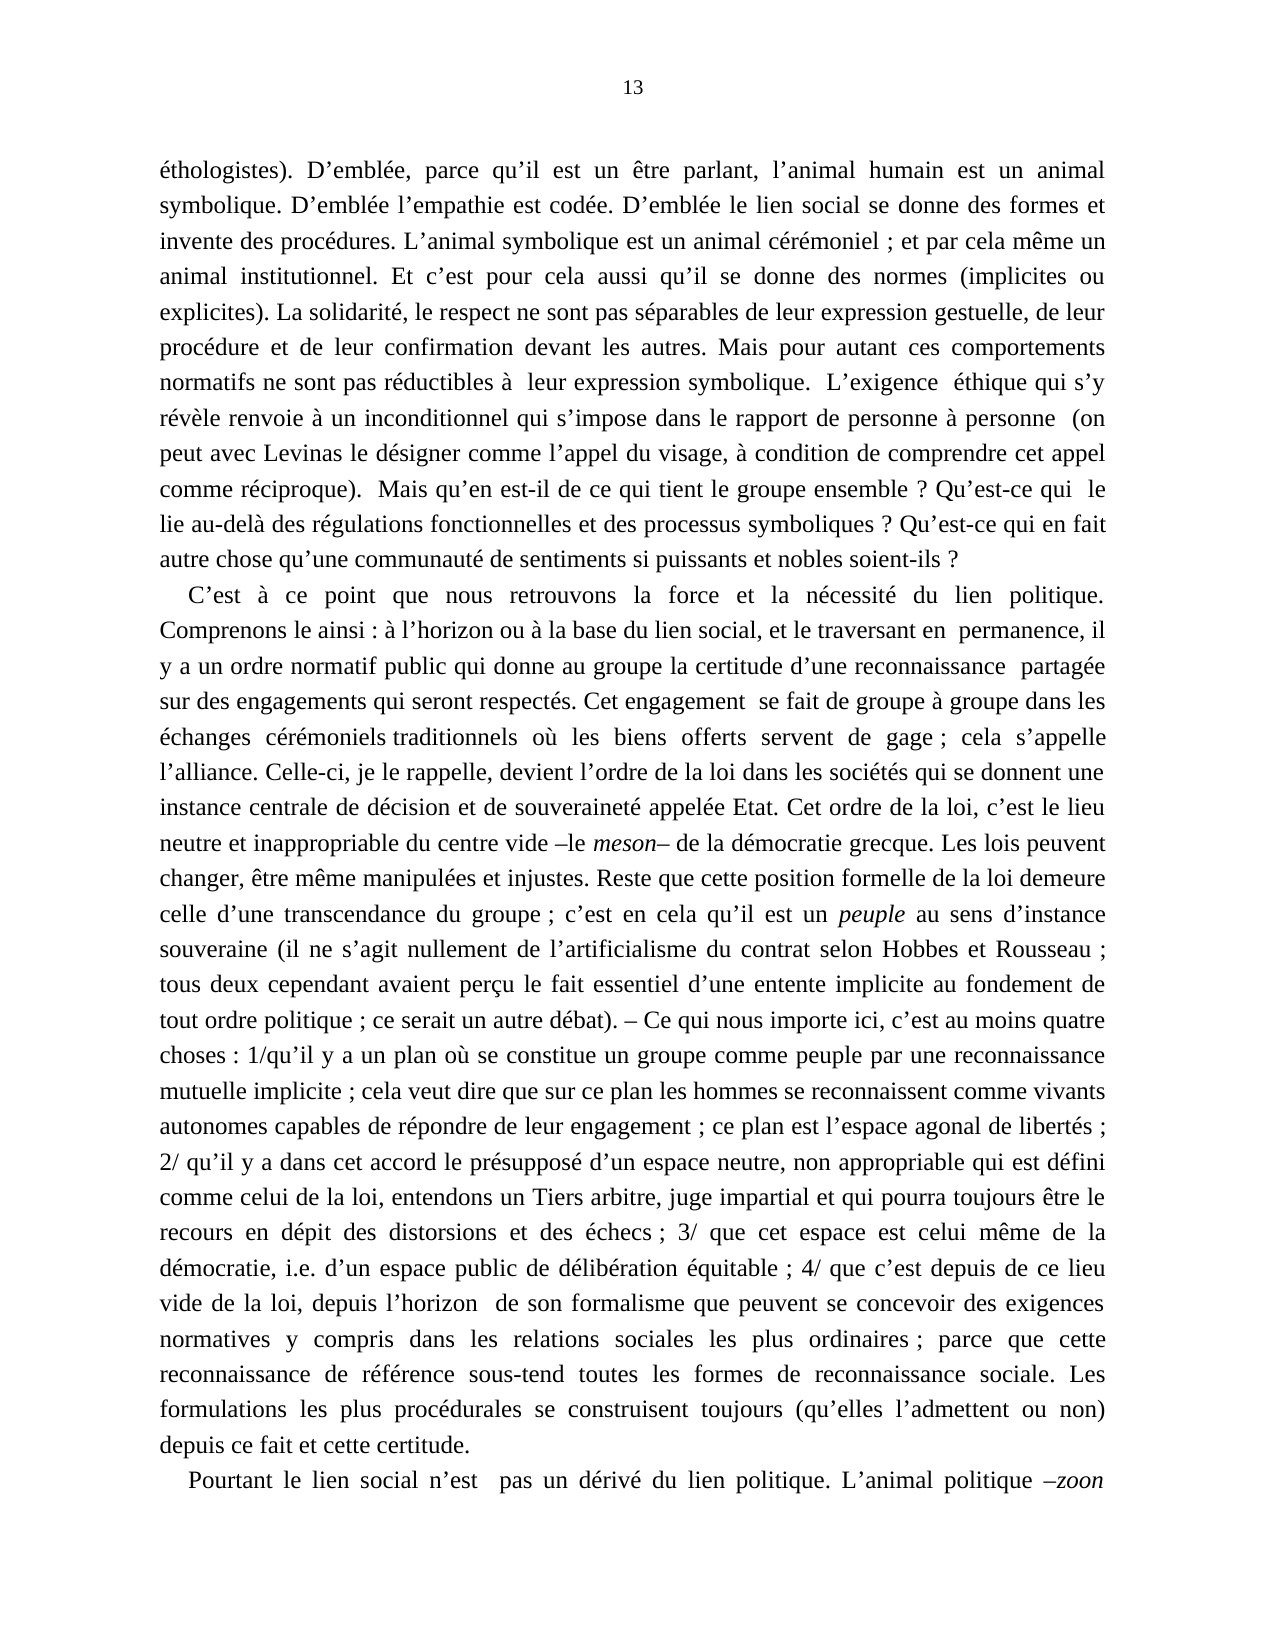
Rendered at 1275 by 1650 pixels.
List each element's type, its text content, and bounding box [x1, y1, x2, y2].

text Pourtant le lien social n’est pas un dérivé du lien politique. L’animal politique –zoon politikon– reste un animal social –zoon koinonikon– dans la sphère même du politique et y transporte les passions les plus intenses d’attachement, d’identification mais aussi les passions destructrices de domination, d’exclusion, et parfois de destruction. C’est bien, comme le pensait Aristote, contre cette violence menaçante – l’injustice, dit-il – que l’ordre politique - la polis – émerge et devient nécessaire. Nous comprenons cet ordre comme celui de reconnaissance publique qui nous engage réciproquement ; elle commence comme le dit Mauss par la décision déposer les armes. Ensuite tout reste à faire dans le souci des autres et le renouvellement incessant du lien social. [159, 1425, 1106, 1496]
text C’est à ce point que nous retrouvons la force et la nécessité du lien politique. Comprenons le ainsi : à l’horizon ou à la base du lien social, et le traversant en permanence, il y a un ordre normatif public qui donne au groupe la certitude d’une reconnaissance partagée sur des engagements qui seront respectés. Cet engagement se fait de groupe à groupe dans les échanges cérémoniels traditionnels où les biens offerts servent de gage ; cela s’appelle l’alliance. Celle-ci, je le rappelle, devient l’ordre de la loi dans les sociétés qui se donnent une instance centrale de décision et de souveraineté appelée Etat. Cet ordre de la loi, c’est le lieu neutre et inappropriable du centre vide –le meson– de la démocratie grecque. Les lois peuvent changer, être même manipulées et injustes. Reste que cette position formelle de la loi demeure celle d’une transcendance du groupe ; c’est en cela qu’il est un peuple au sens d’instance souveraine (il ne s’agit nullement de l’artificialisme du contrat selon Hobbes et Rousseau ; tous deux cependant avaient perçu le fait essentiel d’une entente implicite au fondement de tout ordre politique ; ce serait un autre débat). – Ce qui nous importe ici, c’est au moins quatre choses : 1/qu’il y a un plan où se constitue un groupe comme peuple par une reconnaissance mutuelle implicite ; cela veut dire que sur ce plan les hommes se reconnaissent comme vivants autonomes capables de répondre de leur engagement ; ce plan est l’espace agonal de libertés ; 2/ qu’il y a dans cet accord le présupposé d’un espace neutre, non appropriable qui est défini comme celui de la loi, entendons un Tiers arbitre, juge impartial et qui pourra toujours être le recours en dépit des distorsions et des échecs ; 3/ que cet espace est celui même de la démocratie, i.e. d’un espace public de délibération équitable ; 4/ que c’est depuis de ce lieu vide de la loi, depuis l’horizon de son formalisme que peuvent se concevoir des exigences normatives y compris dans les relations sociales les plus ordinaires ; parce que cette reconnaissance de référence sous-tend toutes les formes de reconnaissance sociale. Les formulations les plus procédurales se construisent toujours (qu’elles l’admettent ou non) depuis ce fait et cette certitude. [159, 539, 1106, 1425]
text En réponse à cette violence désormais installée au cœur de notre espèce, quelle a été, quelle peut être encore la réponse possible des groupes humains? Selon Lorenz et divers neurobiologistes elle consiste avant tout en ce que nous avons su inventer des prohibitions et des obligations morales. L’explication semble pertinente, mais elle va trop vite. Elle fait l’impasse sur une multitude de processus culturels complexes tels les interdits rituels et les civilités. Mais surtout elle omet de penser l’empathie elle-même comme se traduisant dans une grande variété de formes symboliques et de procédures sociales. C’est dans ce champ de pratiques que se forme ce que nous appelons le lien social. Il est au moins double : 1/ il s’exprime dans les relations de personne à personne, et 2/ il suppose un élément d’emblée collectif que l’on peut appeler un ethos. Dans les deux cas ce lien implique d’abord un fort investissement émotionnel ce qui veut dire au moins trois choses : une énergie, un attachement et une valorisation. Il faut noter cependant que ces traits appartiennent, au moins en partie, à d’autres espèces animales (dont en premier lieu les mammifères). Mais ce qui dans notre espèce se trouve plus particulièrement configuré et apparaît unique c’est que cet investissement affectif se fait à travers des symbolismes, i.e. des systèmes de marques concernant des attitudes convenues (comme les civilités qui varient avec les cultures), des formes de la vie pratique (vestimentaires, culinaires, professionnelles) et des rites réglant les domaines majeurs de la vie (religieux, familiaux, publics). Les symbolismes confèrent des expressions sensibles aux mouvements de l’affect. En d’autres termes, il n’y a pas dans notre espèce d’émotion sociale biologiquement pure (comme tendent à le croire neurobiologistes et éthologistes). D’emblée, parce qu’il est un être parlant, l’animal humain est un animal symbolique. D’emblée l’empathie est codée. D’emblée le lien social se donne des formes et invente des procédures. L’animal symbolique est un animal cérémoniel ; et par cela même un animal institutionnel. Et c’est pour cela aussi qu’il se donne des normes (implicites ou explicites). La solidarité, le respect ne sont pas séparables de leur expression gestuelle, de leur procédure et de leur confirmation devant les autres. Mais pour autant ces comportements normatifs ne sont pas réductibles à leur expression symbolique. L’exigence éthique qui s’y révèle renvoie à un inconditionnel qui s’impose dans le rapport de personne à personne (on peut avec Levinas le désigner comme l’appel du visage, à condition de comprendre cet appel comme réciproque). Mais qu’en est-il de ce qui tient le groupe ensemble ? Qu’est-ce qui le lie au-delà des régulations fonctionnelles et des processus symboliques ? Qu’est-ce qui en fait autre chose qu’une communauté de sentiments si puissants et nobles soient-ils ? [159, 150, 1106, 539]
